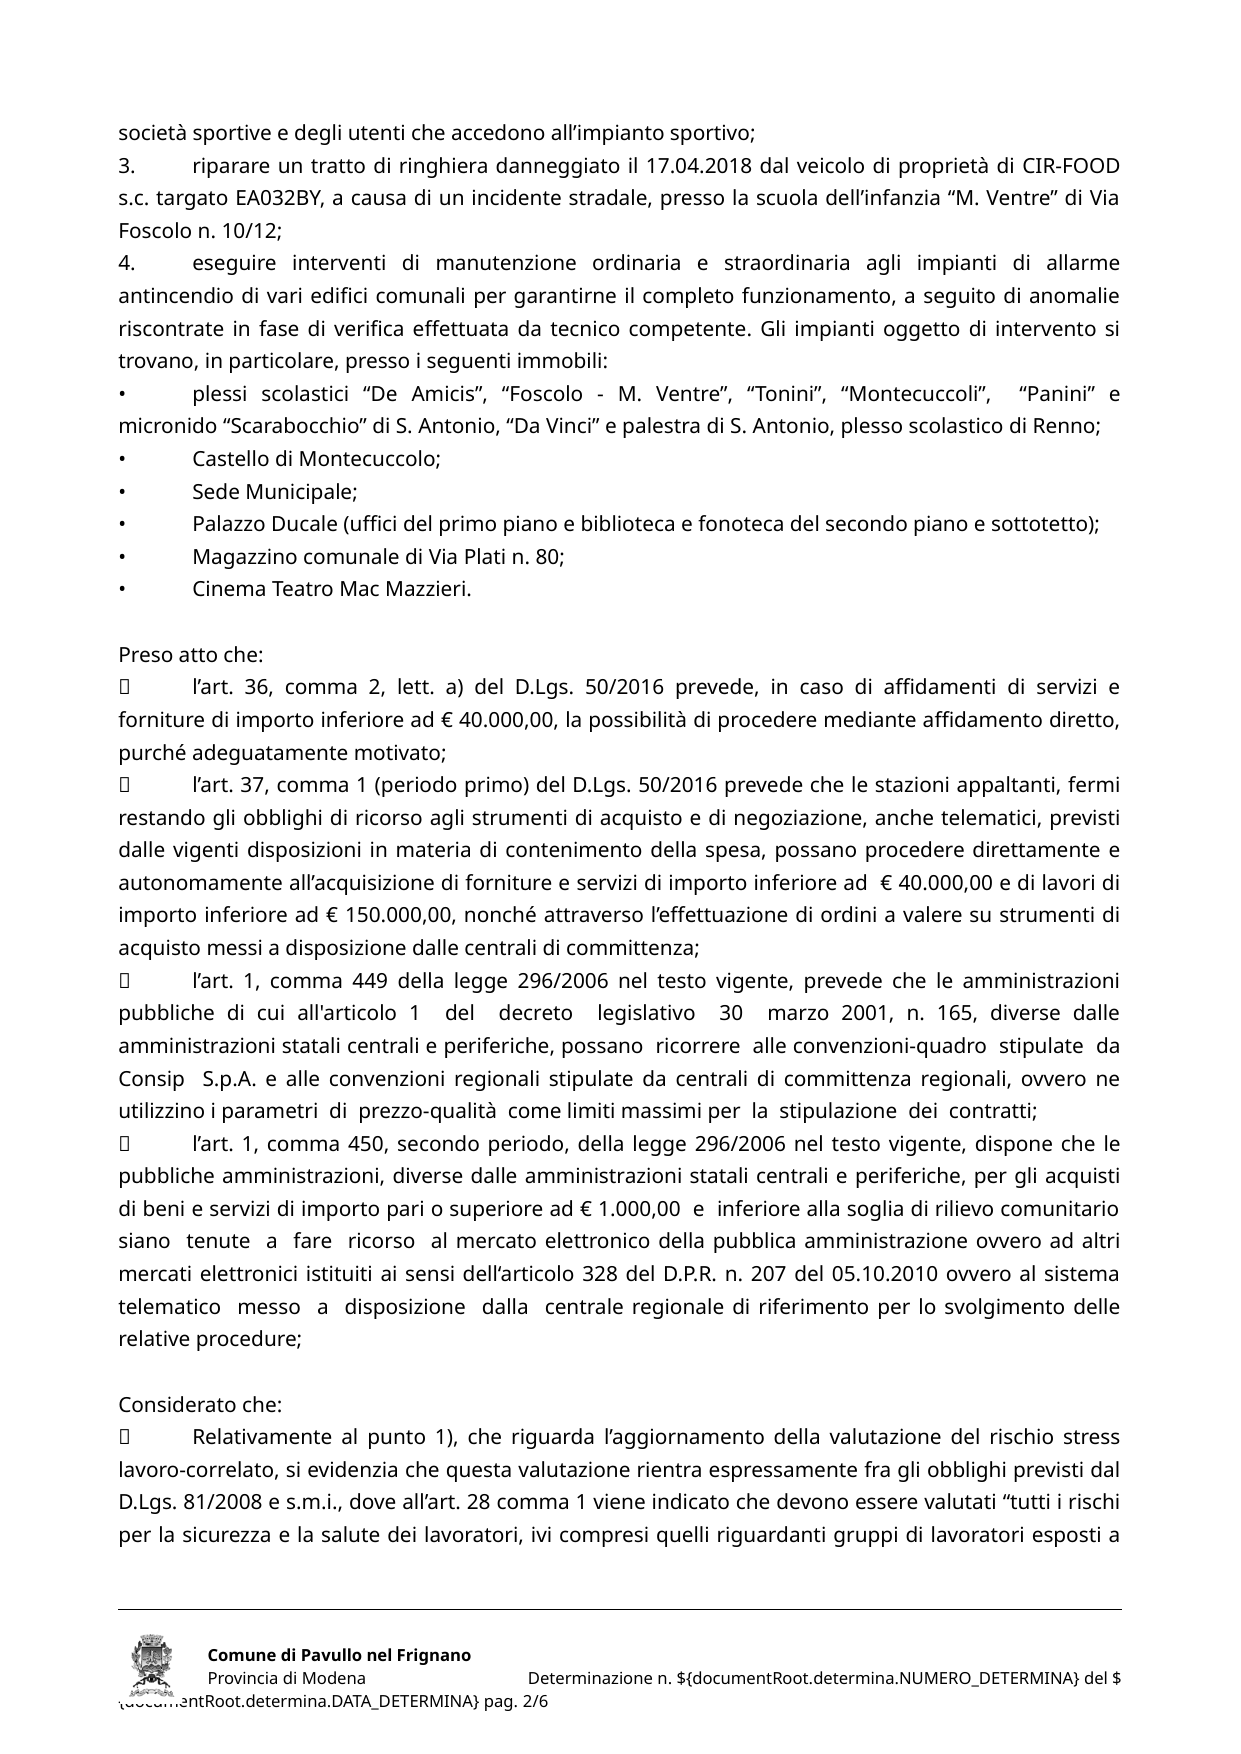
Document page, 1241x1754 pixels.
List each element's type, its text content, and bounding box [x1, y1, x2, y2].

text • Palazzo Ducale (uffici del primo piano e biblioteca e fonoteca del secondo piano e sottotetto); [118, 509, 1122, 538]
text Considerato che: [118, 1390, 1122, 1418]
text  l’art. 36, comma 2, lett. a) del D.Lgs. 50/2016 prevede, in caso di affidamenti di servizi e forniture di importo inferiore ad € 40.000,00, la possibilità di procedere mediante affidamento diretto, purché adeguatamente motivato; [118, 672, 1122, 766]
text società sportive e degli utenti che accedono all’impianto sportivo; [118, 118, 1122, 147]
text  Relativamente al punto 1), che riguarda l’aggiornamento della valutazione del rischio stress lavoro-correlato, si evidenzia che questa valutazione rientra espressamente fra gli obblighi previsti dal D.Lgs. 81/2008 e s.m.i., dove all’art. 28 comma 1 viene indicato che devono essere valutati “tutti i rischi per la sicurezza e la salute dei lavoratori, ivi compresi quelli riguardanti gruppi di lavoratori esposti a [118, 1422, 1122, 1548]
text Preso atto che: [118, 640, 1122, 668]
text 3. riparare un tratto di ringhiera danneggiato il 17.04.2018 dal veicolo di proprietà di CIR-FOOD s.c. targato EA032BY, a causa di un incidente stradale, presso la scuola dell’infanzia “M. Ventre” di Via Foscolo n. 10/12; [118, 151, 1122, 244]
text 4. eseguire interventi di manutenzione ordinaria e straordinaria agli impianti di allarme antincendio di vari edifici comunali per garantirne il completo funzionamento, a seguito di anomalie riscontrate in fase di verifica effettuata da tecnico competente. Gli impianti oggetto di intervento si trovano, in particolare, presso i seguenti immobili: [118, 248, 1122, 375]
text • Castello di Montecuccolo; [118, 444, 1122, 473]
text  l’art. 1, comma 449 della legge 296/2006 nel testo vigente, prevede che le amministrazioni pubbliche di cui all'articolo 1 del decreto legislativo 30 marzo 2001, n. 165, diverse dalle amministrazioni statali centrali e periferiche, possano ricorrere alle convenzioni-quadro stipulate da Consip S.p.A. e alle convenzioni regionali stipulate da centrali di committenza regionali, ovvero ne utilizzino i parametri di prezzo-qualità come limiti massimi per la stipulazione dei contratti; [118, 966, 1122, 1125]
text  l’art. 1, comma 450, secondo periodo, della legge 296/2006 nel testo vigente, dispone che le pubbliche amministrazioni, diverse dalle amministrazioni statali centrali e periferiche, per gli acquisti di beni e servizi di importo pari o superiore ad € 1.000,00 e inferiore alla soglia di rilievo comunitario siano tenute a fare ricorso al mercato elettronico della pubblica amministrazione ovvero ad altri mercati elettronici istituiti ai sensi dell‘articolo 328 del D.P.R. n. 207 del 05.10.2010 ovvero al sistema telematico messo a disposizione dalla centrale regionale di riferimento per lo svolgimento delle relative procedure; [118, 1129, 1122, 1353]
text • Magazzino comunale di Via Plati n. 80; [118, 542, 1122, 570]
text • Sede Municipale; [118, 477, 1122, 505]
text • Cinema Teatro Mac Mazzieri. [118, 574, 1122, 603]
picture [120, 1631, 183, 1704]
text • plessi scolastici “De Amicis”, “Foscolo - M. Ventre”, “Tonini”, “Montecuccoli”, “Panini” e micronido “Scarabocchio” di S. Antonio, “Da Vinci” e palestra di S. Antonio, plesso scolastico di Renno; [118, 379, 1122, 440]
text  l’art. 37, comma 1 (periodo primo) del D.Lgs. 50/2016 prevede che le stazioni appaltanti, fermi restando gli obblighi di ricorso agli strumenti di acquisto e di negoziazione, anche telematici, previsti dalle vigenti disposizioni in materia di contenimento della spesa, possano procedere direttamente e autonomamente all’acquisizione di forniture e servizi di importo inferiore ad € 40.000,00 e di lavori di importo inferiore ad € 150.000,00, nonché attraverso l’effettuazione di ordini a valere su strumenti di acquisto messi a disposizione dalle centrali di committenza; [118, 770, 1122, 962]
